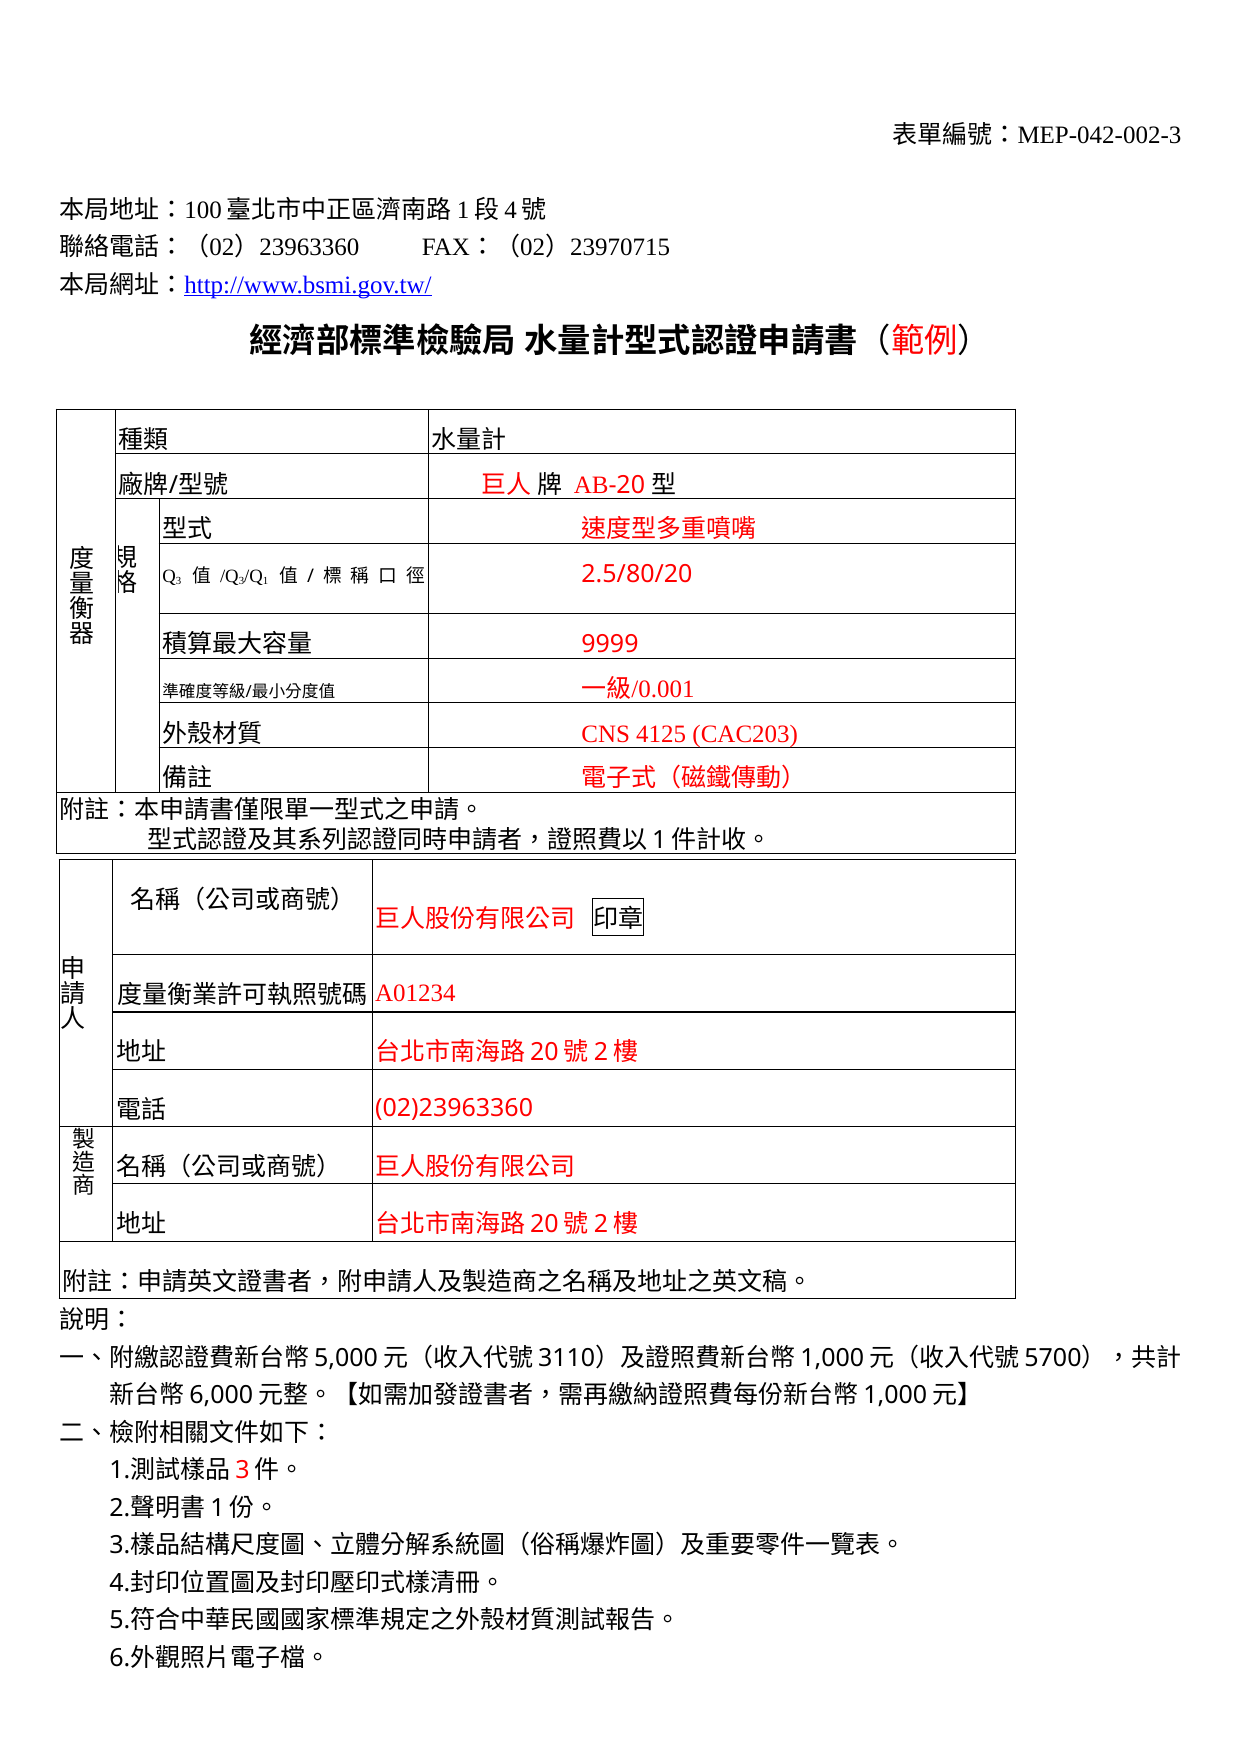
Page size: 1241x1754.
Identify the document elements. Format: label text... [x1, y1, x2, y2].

table_cell 規格 [116, 499, 159, 792]
table_header 度量衡器 [57, 410, 115, 792]
table_cell 名稱（公司或商號） [113, 1127, 372, 1183]
table_cell 附註：本申請書僅限單一型式之申請。 型式認證及其系列認證同時申請者，證照費以1件計收。 [57, 793, 1015, 853]
table_cell 電子式（磁鐵傳動） [429, 748, 1015, 792]
text 6.外觀照片電子檔。 [59, 1636, 1181, 1674]
table_cell 巨人股份有限公司 [373, 1127, 1015, 1183]
text 本局地址：100臺北市中正區濟南路1段4號 [59, 188, 1181, 226]
table_cell 備註 [160, 748, 428, 792]
table_cell 電話 [113, 1070, 372, 1126]
table_cell 巨人 牌 AB-20 型 [429, 454, 1015, 498]
text 2.聲明書1份。 [59, 1486, 1181, 1524]
text 3.樣品結構尺度圖、立體分解系統圖（俗稱爆炸圖）及重要零件一覽表。 [59, 1524, 1181, 1561]
table_header 水量計 [429, 410, 1015, 453]
text 5.符合中華民國國家標準規定之外殼材質測試報告。 [59, 1599, 1181, 1636]
table_cell 速度型多重噴嘴 [429, 499, 1015, 543]
table_cell Q3值/Q3/Q1值/標稱口徑（mm） [160, 544, 428, 613]
table_cell 外殼材質 [160, 703, 428, 747]
text 1.測試樣品3件。 [59, 1449, 1181, 1486]
table_cell 附註：申請英文證書者，附申請人及製造商之名稱及地址之英文稿。 [60, 1242, 1015, 1298]
text 一、附繳認證費新台幣5,000元（收入代號3110）及證照費新台幣1,000元（收入代號5700），共計新台幣6,000元整。【如需加發證書者，需再繳納證照費每份新台幣1,000元】 [59, 1336, 1181, 1411]
table_cell 一級/0.001 [429, 659, 1015, 702]
table_cell 地址 [113, 1184, 372, 1241]
table_header 巨人股份有限公司 印章 [373, 860, 1015, 954]
table_cell A01234 [373, 955, 1015, 1011]
text 本局網址：http://www.bsmi.gov.tw/ [59, 263, 1181, 301]
text 二、檢附相關文件如下： [59, 1411, 1181, 1449]
table_header 名稱（公司或商號） [113, 860, 372, 954]
text 經濟部標準檢驗局 水量計型式認證申請書（範例） [59, 301, 1181, 376]
table_cell 積算最大容量 [160, 614, 428, 657]
table_header 申請人 [60, 860, 112, 1126]
table_cell 廠牌/型號 [116, 454, 428, 498]
table_cell 台北市南海路20號2樓 [373, 1184, 1015, 1241]
table_cell 度量衡業許可執照號碼 [113, 955, 372, 1011]
table_cell 型式 [160, 499, 428, 543]
table_cell 準確度等級/最小分度值 [160, 659, 428, 702]
table_cell 台北市南海路20號2樓 [373, 1013, 1015, 1069]
text 說明： [59, 1299, 1181, 1336]
table_cell 製造商 [60, 1127, 112, 1241]
table_cell CNS 4125 (CAC203) [429, 703, 1015, 747]
table_header 種類 [116, 410, 428, 453]
text 聯絡電話：（02）23963360 FAX：（02）23970715 [59, 226, 1181, 263]
text 表單編號：MEP-042-002-3 [59, 113, 1181, 151]
table_cell (02)23963360 [373, 1070, 1015, 1126]
table_cell 9999 [429, 614, 1015, 657]
text 4.封印位置圖及封印壓印式樣清冊。 [59, 1561, 1181, 1599]
table_cell 地址 [113, 1013, 372, 1069]
table_cell 2.5/80/20 [429, 544, 1015, 613]
